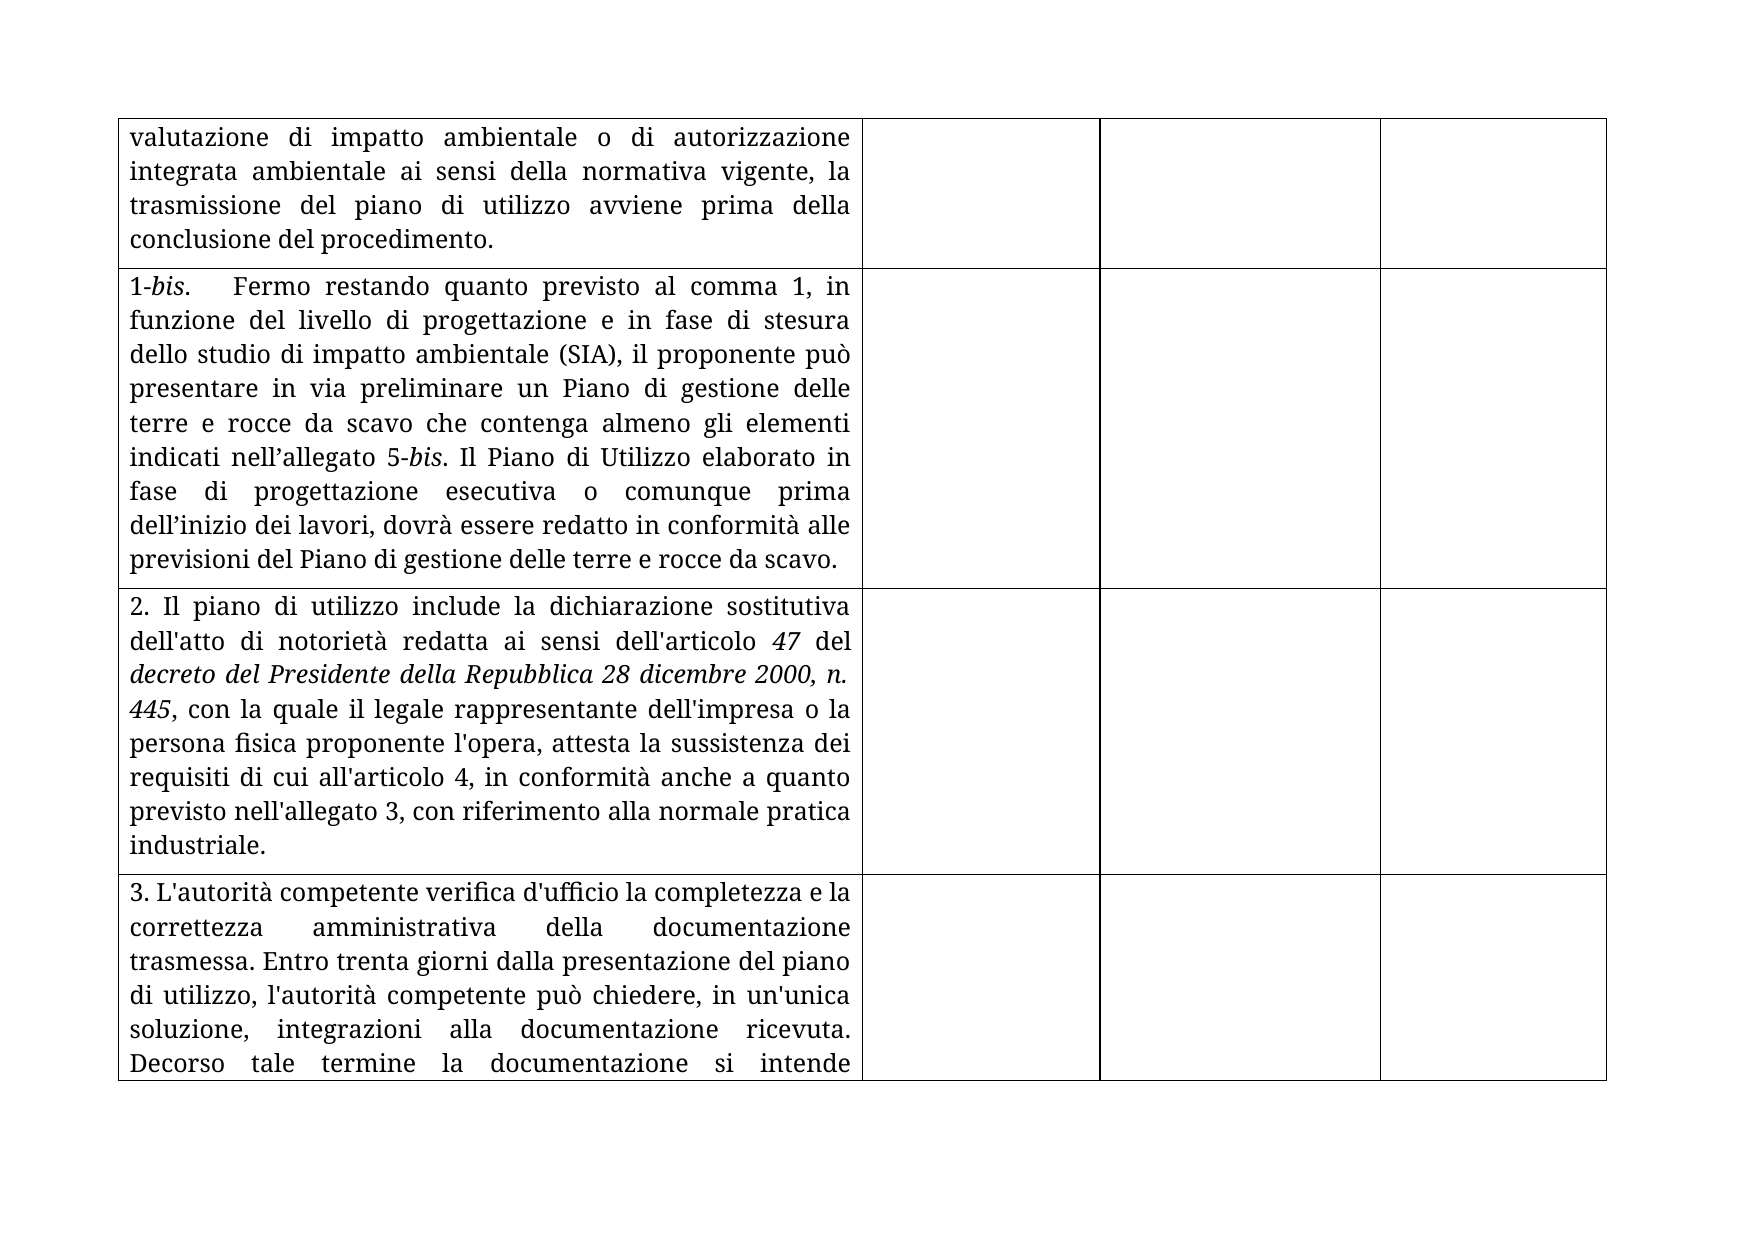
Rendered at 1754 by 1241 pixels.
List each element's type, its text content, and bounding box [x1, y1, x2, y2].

table_cell [1381, 875, 1606, 1079]
table_cell [1101, 119, 1380, 268]
table_cell valutazione di impatto ambientale o di autorizzazione integrata ambientale ai sensi della normativa vigente, la trasmissione del piano di utilizzo avviene prima della conclusione del procedimento. [119, 119, 862, 268]
table_cell [863, 269, 1099, 588]
table_cell [863, 589, 1099, 874]
table_cell [863, 875, 1099, 1079]
table_cell [863, 119, 1099, 268]
table_cell [1381, 119, 1606, 268]
table_cell [1381, 269, 1606, 588]
table_cell [1381, 589, 1606, 874]
table_cell 3. L'autorità competente verifica d'ufficio la completezza e la correttezza amministrativa della documentazione trasmessa. Entro trenta giorni dalla presentazione del piano di utilizzo, l'autorità competente può chiedere, in un'unica soluzione, integrazioni alla documentazione ricevuta. Decorso tale termine la documentazione si intende [119, 875, 862, 1079]
table_cell [1101, 589, 1380, 874]
table_cell 2. Il piano di utilizzo include la dichiarazione sostitutiva dell'atto di notorietà redatta ai sensi dell'articolo 47 del decreto del Presidente della Repubblica 28 dicembre 2000, n. 445, con la quale il legale rappresentante dell'impresa o la persona fisica proponente l'opera, attesta la sussistenza dei requisiti di cui all'articolo 4, in conformità anche a quanto previsto nell'allegato 3, con riferimento alla normale pratica industriale. [119, 589, 862, 874]
table_cell 1-bis. Fermo restando quanto previsto al comma 1, in funzione del livello di progettazione e in fase di stesura dello studio di impatto ambientale (SIA), il proponente può presentare in via preliminare un Piano di gestione delle terre e rocce da scavo che contenga almeno gli elementi indicati nell’allegato 5-bis. Il Piano di Utilizzo elaborato in fase di progettazione esecutiva o comunque prima dell’inizio dei lavori, dovrà essere redatto in conformità alle previsioni del Piano di gestione delle terre e rocce da scavo. [119, 269, 862, 588]
table_cell [1101, 875, 1380, 1079]
table_cell [1101, 269, 1380, 588]
